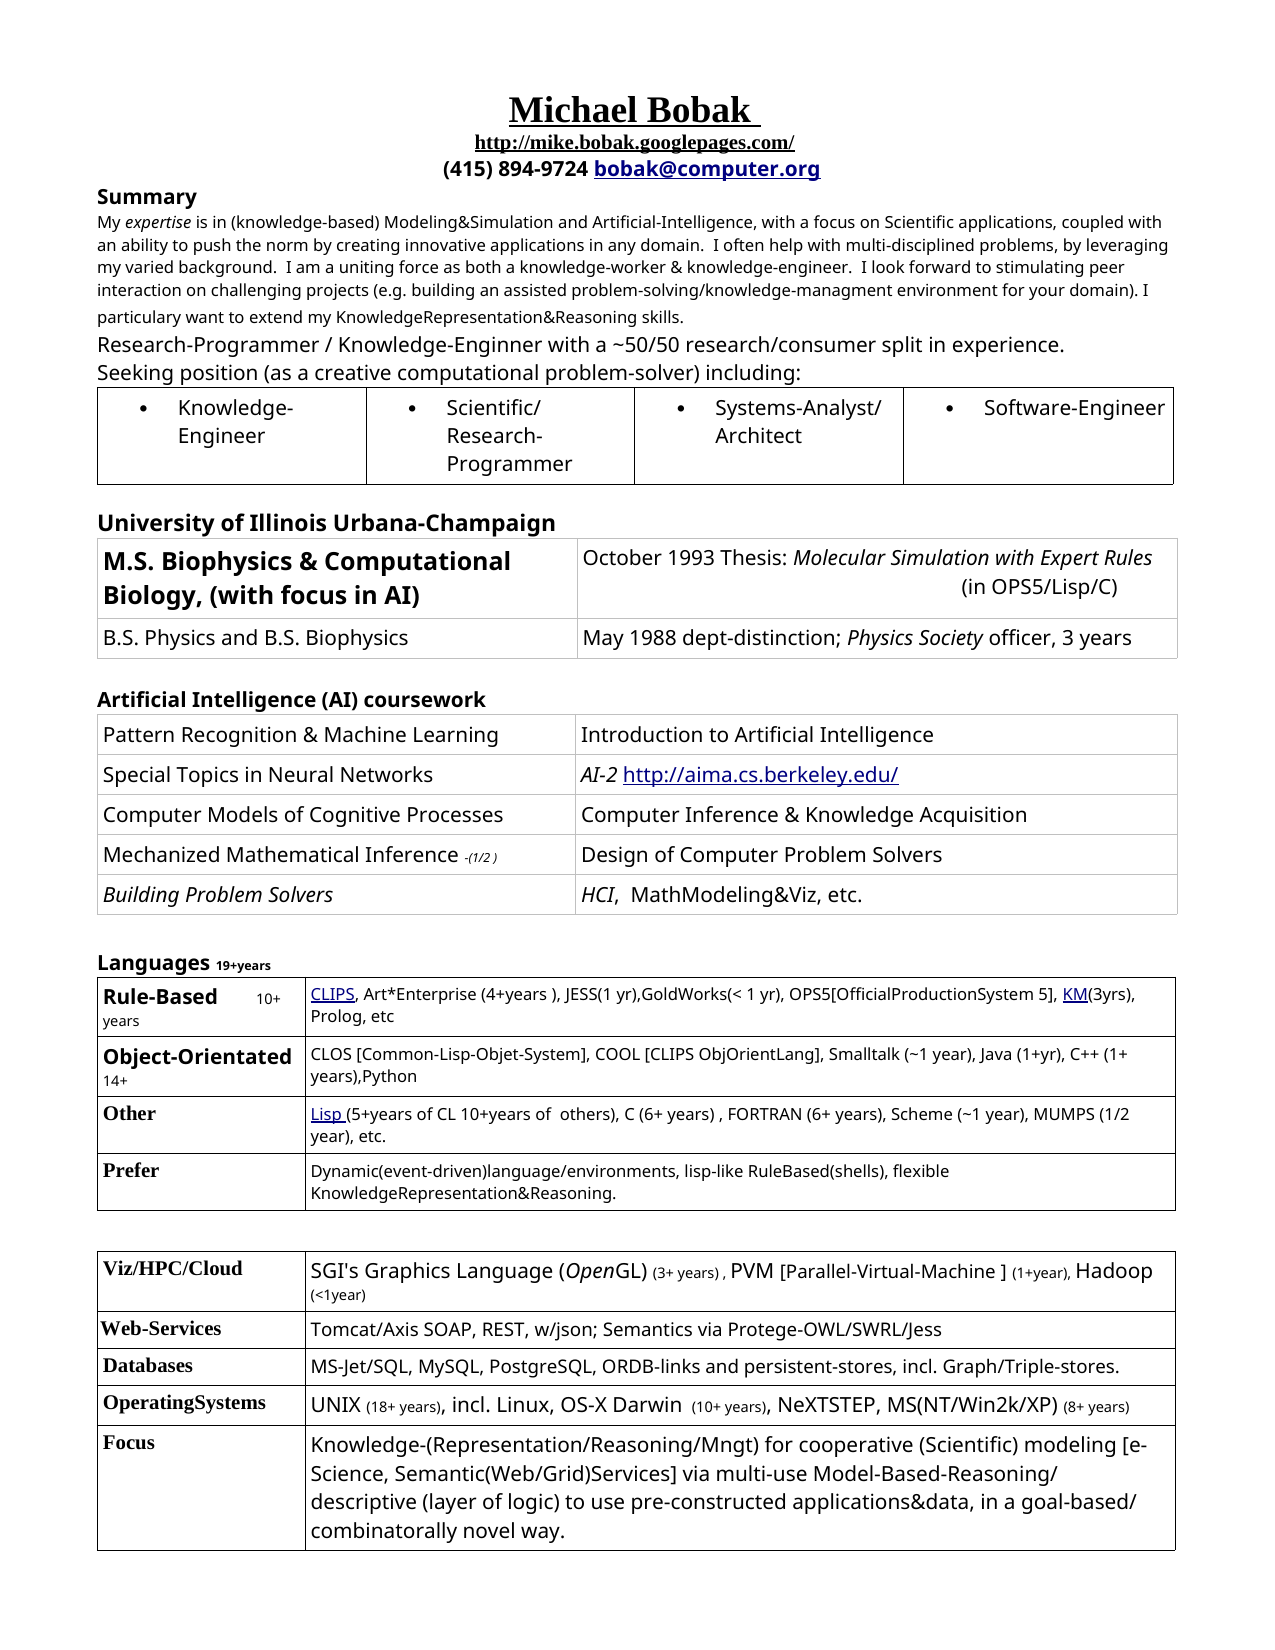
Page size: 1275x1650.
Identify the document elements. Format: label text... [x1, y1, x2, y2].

table_cell AI-2 http://aima.cs.berkeley.edu/ [576, 755, 1177, 794]
table_cell Computer Models of Cognitive Processes [98, 795, 575, 834]
text Summary [97, 182, 1172, 211]
text Research-Programmer / Knowledge-Enginner with a ~50/50 research/consumer split in experience. [97, 330, 1172, 358]
table_cell Special Topics in Neural Networks [98, 755, 575, 794]
table_cell MS-Jet/SQL, MySQL, PostgreSQL, ORDB-links and persistent-stores, incl. Graph/Triple-stores. [306, 1349, 1175, 1385]
table_cell Focus [98, 1426, 305, 1550]
table_cell Knowledge-(Representation/Reasoning/Mngt) for cooperative (Scientific) modeling [e-Science, Semantic(Web/Grid)Services] via multi-use Model-Based-Reasoning/ descriptive (layer of logic) to use pre-constructed applications&data, in a goal-based/ combinatorally novel way. [306, 1426, 1175, 1550]
text Seeking position (as a creative computational problem-solver) including: [97, 358, 1172, 387]
table_cell CLOS [Common-Lisp-Objet-System], COOL [CLIPS ObjOrientLang], Smalltalk (~1 year), Java (1+yr), C++ (1+ years),Python [306, 1037, 1175, 1096]
table_header October 1993 Thesis: Molecular Simulation with Expert Rules (in OPS5/Lisp/C) [578, 539, 1177, 617]
table_header Scientific/Research-Programmer [367, 388, 634, 484]
table_cell B.S. Physics and B.S. Biophysics [98, 619, 577, 657]
table_cell Computer Inference & Knowledge Acquisition [576, 795, 1177, 834]
table_cell Databases [98, 1349, 305, 1385]
table_header Rule-Based 10+ years [98, 978, 305, 1036]
table_cell HCI, MathModeling&Viz, etc. [576, 875, 1177, 914]
table_cell Building Problem Solvers [98, 875, 575, 914]
table_header Systems-Analyst/Architect [635, 388, 903, 484]
table_cell UNIX (18+ years), incl. Linux, OS-X Darwin (10+ years), NeXTSTEP, MS(NT/Win2k/XP) (8+ years) [306, 1386, 1175, 1425]
text University of Illinois Urbana-Champaign [97, 506, 1172, 538]
table_cell Dynamic(event-driven)language/environments, lisp-like RuleBased(shells), flexible KnowledgeRepresentation&Reasoning. [306, 1154, 1175, 1210]
text Languages 19+years [97, 948, 1172, 977]
table_cell Lisp (5+years of CL 10+years of others), C (6+ years) , FORTRAN (6+ years), Scheme (~1 year), MUMPS (1/2 year), etc. [306, 1097, 1175, 1153]
table_cell Design of Computer Problem Solvers [576, 835, 1177, 874]
text My expertise is in (knowledge-based) Modeling&Simulation and Artificial-Intelligence, with a focus on Scientific applications, coupled with an ability to push the norm by creating innovative applications in any domain. I often help with multi-disciplined problems, by leveraging my varied background. I am a uniting force as both a knowledge-worker & knowledge-engineer. I look forward to stimulating peer interaction on challenging projects (e.g. building an assisted problem-solving/knowledge-managment environment for your domain). I particulary want to extend my KnowledgeRepresentation&Reasoning skills. [97, 211, 1172, 330]
text Artificial Intelligence (AI) coursework [97, 685, 1172, 714]
text http://mike.bobak.googlepages.com/ [97, 131, 1172, 154]
table_cell Tomcat/Axis SOAP, REST, w/json; Semantics via Protege-OWL/SWRL/Jess [306, 1312, 1175, 1348]
table_cell Other [98, 1097, 305, 1153]
table_cell Web-Services [98, 1312, 305, 1348]
table_header Introduction to Artificial Intelligence [576, 715, 1177, 754]
table_header Software-Engineer [904, 388, 1173, 484]
table_cell OperatingSystems [98, 1386, 305, 1425]
table_cell Mechanized Mathematical Inference -(1/2 ) [98, 835, 575, 874]
table_cell Object-Orientated 14+ [98, 1037, 305, 1096]
table_cell May 1988 dept-distinction; Physics Society officer, 3 years [578, 619, 1177, 657]
text (415) 894-9724 bobak@computer.org [97, 154, 1172, 182]
table_header Viz/HPC/Cloud [98, 1252, 305, 1311]
table_header Pattern Recognition & Machine Learning [98, 715, 575, 754]
text Michael Bobak [97, 89, 1172, 131]
table_header Knowledge-Engineer [98, 388, 366, 484]
table_cell Prefer [98, 1154, 305, 1210]
table_header CLIPS, Art*Enterprise (4+years ), JESS(1 yr),GoldWorks(< 1 yr), OPS5[OfficialProductionSystem 5], KM(3yrs), Prolog, etc [306, 978, 1175, 1036]
table_header SGI's Graphics Language (OpenGL) (3+ years) , PVM [Parallel-Virtual-Machine ] (1+year), Hadoop (<1year) [306, 1252, 1175, 1311]
table_header M.S. Biophysics & Computational Biology, (with focus in AI) [98, 539, 577, 617]
